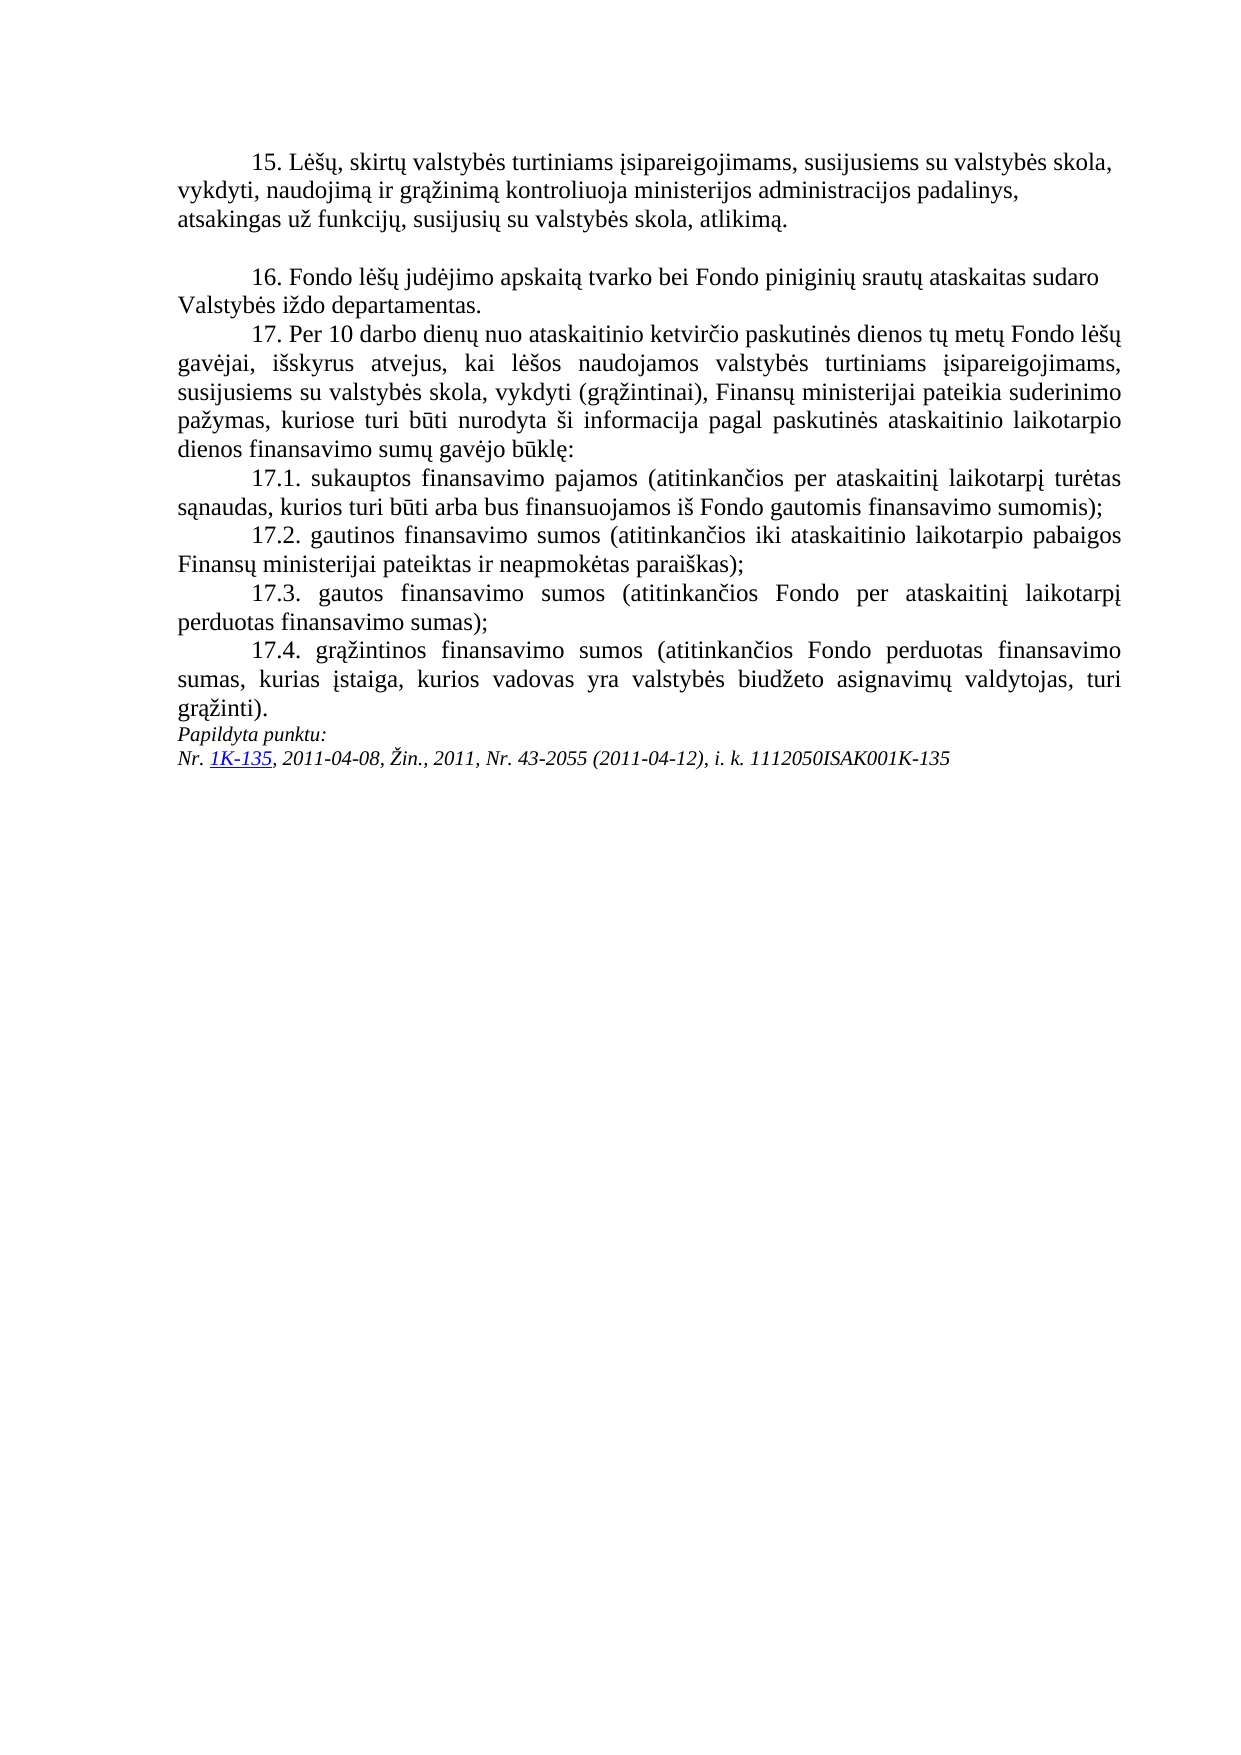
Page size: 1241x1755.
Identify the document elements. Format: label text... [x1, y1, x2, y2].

text 17.4. grąžintinos finansavimo sumos (atitinkančios Fondo perduotas finansavimo sumas, kurias įstaiga, kurios vadovas yra valstybės biudžeto asignavimų valdytojas, turi grąžinti). [177, 636, 1122, 722]
text 17.2. gautinos finansavimo sumos (atitinkančios iki ataskaitinio laikotarpio pabaigos Finansų ministerijai pateiktas ir neapmokėtas paraiškas); [177, 521, 1122, 578]
text 16. Fondo lėšų judėjimo apskaitą tvarko bei Fondo piniginių srautų ataskaitas sudaro Valstybės iždo departamentas. [177, 262, 1122, 319]
text 17.1. sukauptos finansavimo pajamos (atitinkančios per ataskaitinį laikotarpį turėtas sąnaudas, kurios turi būti arba bus finansuojamos iš Fondo gautomis finansavimo sumomis); [177, 463, 1122, 521]
text 17. Per 10 darbo dienų nuo ataskaitinio ketvirčio paskutinės dienos tų metų Fondo lėšų gavėjai, išskyrus atvejus, kai lėšos naudojamos valstybės turtiniams įsipareigojimams, susijusiems su valstybės skola, vykdyti (grąžintinai), Finansų ministerijai pateikia suderinimo pažymas, kuriose turi būti nurodyta ši informacija pagal paskutinės ataskaitinio laikotarpio dienos finansavimo sumų gavėjo būklę: [177, 319, 1122, 463]
text Papildyta punktu: [177, 722, 1122, 746]
text 15. Lėšų, skirtų valstybės turtiniams įsipareigojimams, susijusiems su valstybės skola, vykdyti, naudojimą ir grąžinimą kontroliuoja ministerijos administracijos padalinys, atsakingas už funkcijų, susijusių su valstybės skola, atlikimą. [177, 147, 1122, 233]
text 17.3. gautos finansavimo sumos (atitinkančios Fondo per ataskaitinį laikotarpį perduotas finansavimo sumas); [177, 578, 1122, 636]
text Nr. 1K-135, 2011-04-08, Žin., 2011, Nr. 43-2055 (2011-04-12), i. k. 1112050ISAK001K-135 [177, 746, 1122, 770]
